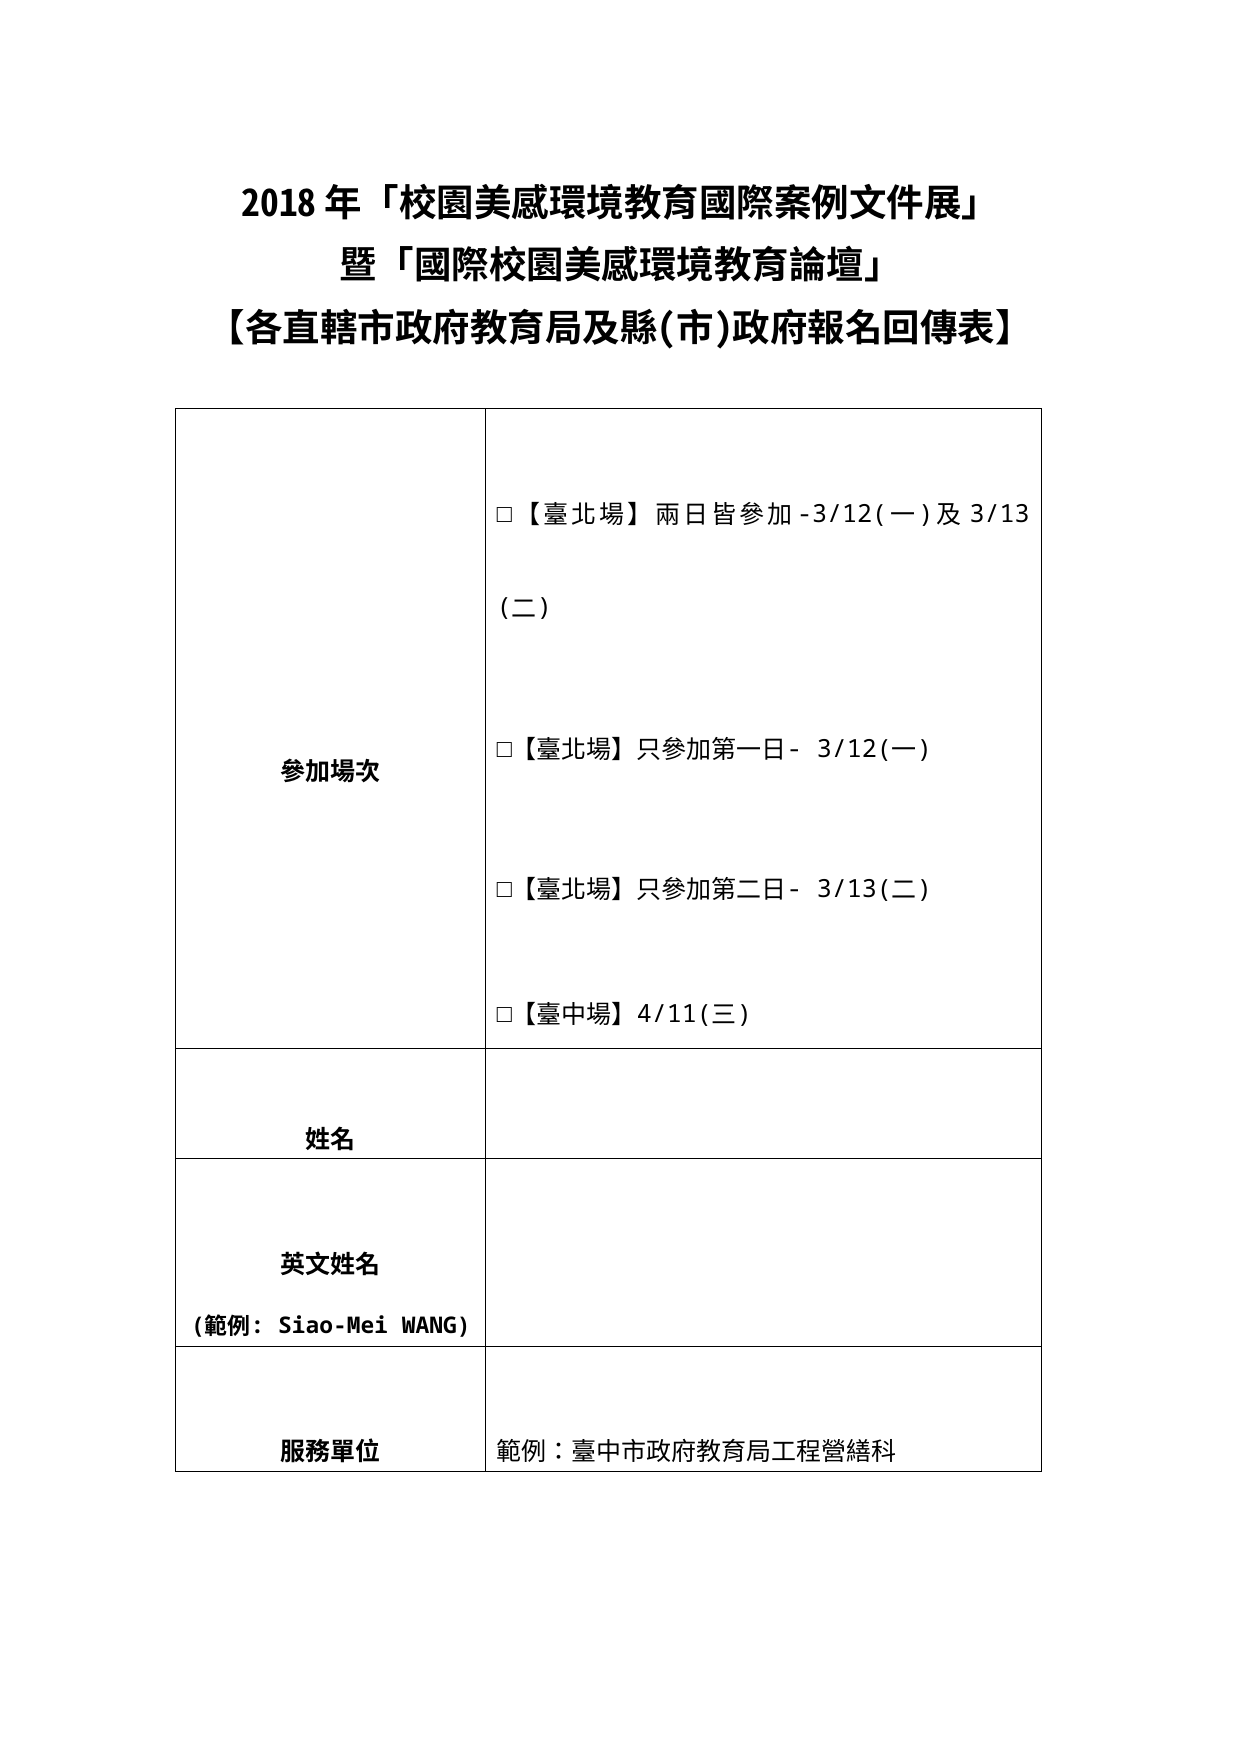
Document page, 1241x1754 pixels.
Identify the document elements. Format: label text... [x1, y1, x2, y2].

table_cell 姓名 [176, 1049, 485, 1158]
table_cell 範例：臺中市政府教育局工程營繕科 [486, 1347, 1041, 1471]
text 2018年「校園美感環境教育國際案例文件展」 [187, 158, 1053, 221]
text 【各直轄市政府教育局及縣(市)政府報名回傳表】 [187, 283, 1053, 346]
table_cell [486, 1049, 1041, 1158]
table_cell 服務單位 [176, 1347, 485, 1471]
table_header □【臺北場】兩日皆參加-3/12(一)及3/13 (二) □【臺北場】只參加第一日- 3/12(一) □【臺北場】只參加第二日- 3/13(二) □【臺中場】4/11(三) [486, 409, 1041, 1047]
table_cell [486, 1159, 1041, 1346]
table_header 參加場次 [176, 409, 485, 1047]
table_cell 英文姓名 (範例: Siao-Mei WANG) [176, 1159, 485, 1346]
text 暨「國際校園美感環境教育論壇」 [187, 221, 1053, 283]
